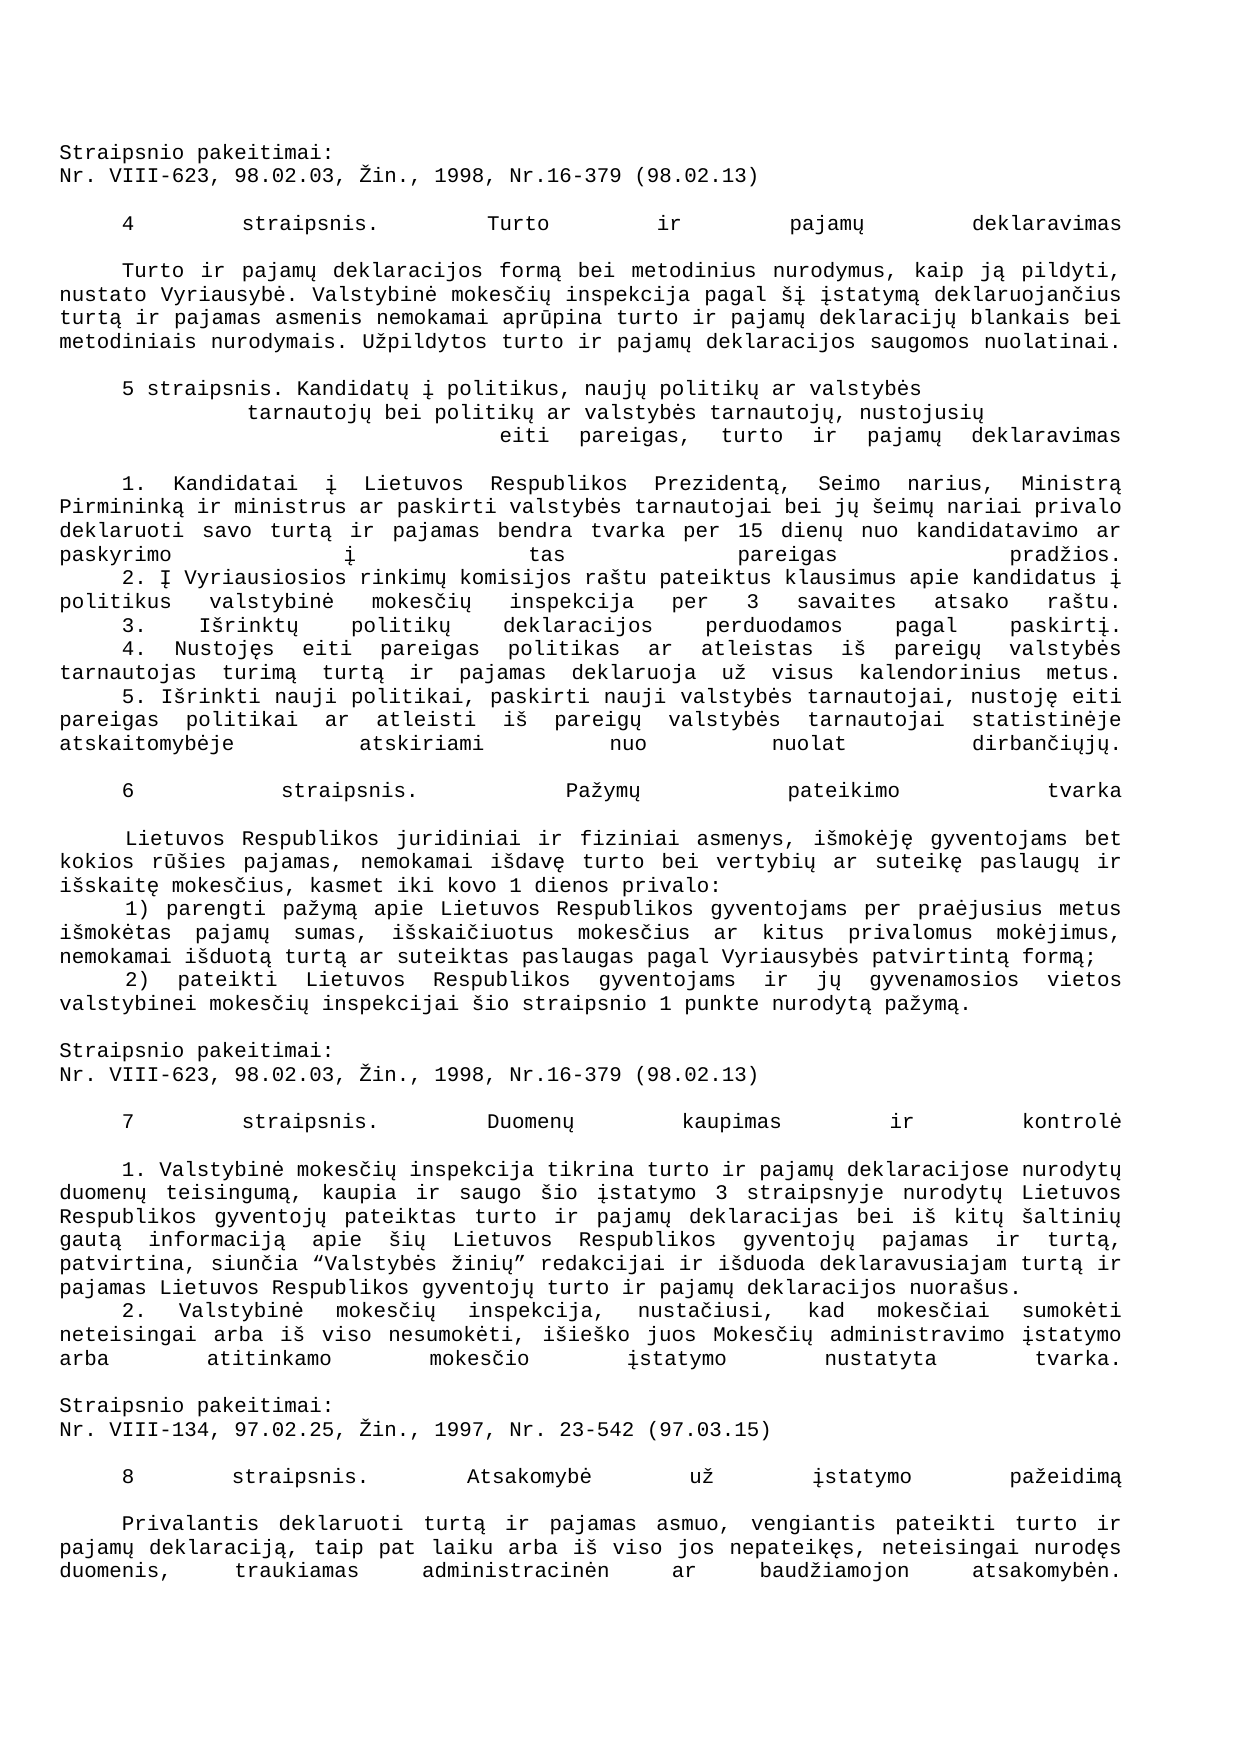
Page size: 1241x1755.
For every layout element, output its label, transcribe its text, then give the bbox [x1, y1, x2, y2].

text 7 straipsnis. Duomenų kaupimas ir kontrolė [59, 1111, 1122, 1158]
text tarnautojų bei politikų ar valstybės tarnautojų, nustojusių [59, 402, 1122, 426]
text Straipsnio pakeitimai: [59, 142, 1122, 165]
text 6 straipsnis. Pažymų pateikimo tvarka [59, 780, 1122, 827]
text 2) pateikti Lietuvos Respublikos gyventojams ir jų gyvenamosios vietos valstybinei mokesčių inspekcijai šio straipsnio 1 punkte nurodytą pažymą. [59, 969, 1122, 1017]
text Nr. VIII-134, 97.02.25, Žin., 1997, Nr. 23-542 (97.03.15) [59, 1419, 1122, 1442]
text Lietuvos Respublikos juridiniai ir fiziniai asmenys, išmokėję gyventojams bet kokios rūšies pajamas, nemokamai išdavę turto bei vertybių ar suteikę paslaugų ir išskaitę mokesčius, kasmet iki kovo 1 dienos privalo: [59, 827, 1122, 898]
text Turto ir pajamų deklaracijos formą bei metodinius nurodymus, kaip ją pildyti, nustato Vyriausybė. Valstybinė mokesčių inspekcija pagal šį įstatymą deklaruojančius turtą ir pajamas asmenis nemokamai aprūpina turto ir pajamų deklaracijų blankais bei metodiniais nurodymais. Užpildytos turto ir pajamų deklaracijos saugomos nuolatinai. [59, 260, 1122, 378]
text eiti pareigas, turto ir pajamų deklaravimas [59, 426, 1122, 473]
text 2. Valstybinė mokesčių inspekcija, nustačiusi, kad mokesčiai sumokėti neteisingai arba iš viso nesumokėti, išieško juos Mokesčių administravimo įstatymo arba atitinkamo mokesčio įstatymo nustatyta tvarka. Straipsnio pakeitimai: [59, 1300, 1122, 1419]
text 8 straipsnis. Atsakomybė už įstatymo pažeidimą [59, 1466, 1122, 1513]
text 1. Kandidatai į Lietuvos Respublikos Prezidentą, Seimo narius, Ministrą Pirmininką ir ministrus ar paskirti valstybės tarnautojai bei jų šeimų nariai privalo deklaruoti savo turtą ir pajamas bendra tvarka per 15 dienų nuo kandidatavimo ar paskyrimo į tas pareigas pradžios. 2. Į Vyriausiosios rinkimų komisijos raštu pateiktus klausimus apie kandidatus į politikus valstybinė mokesčių inspekcija per 3 savaites atsako raštu. 3. Išrinktų politikų deklaracijos perduodamos pagal paskirtį. 4. Nustojęs eiti pareigas politikas ar atleistas iš pareigų valstybės tarnautojas turimą turtą ir pajamas deklaruoja už visus kalendorinius metus. 5. Išrinkti nauji politikai, paskirti nauji valstybės tarnautojai, nustoję eiti pareigas politikai ar atleisti iš pareigų valstybės tarnautojai statistinėje atskaitomybėje atskiriami nuo nuolat dirbančiųjų. [59, 473, 1122, 780]
text 1. Valstybinė mokesčių inspekcija tikrina turto ir pajamų deklaracijose nurodytų duomenų teisingumą, kaupia ir saugo šio įstatymo 3 straipsnyje nurodytų Lietuvos Respublikos gyventojų pateiktas turto ir pajamų deklaracijas bei iš kitų šaltinių gautą informaciją apie šių Lietuvos Respublikos gyventojų pajamas ir turtą, patvirtina, siunčia “Valstybės žinių” redakcijai ir išduoda deklaravusiajam turtą ir pajamas Lietuvos Respublikos gyventojų turto ir pajamų deklaracijos nuorašus. [59, 1158, 1122, 1300]
text Straipsnio pakeitimai: [59, 1040, 1122, 1064]
text 5 straipsnis. Kandidatų į politikus, naujų politikų ar valstybės [59, 378, 1122, 402]
text Nr. VIII-623, 98.02.03, Žin., 1998, Nr.16-379 (98.02.13) [59, 165, 1122, 189]
text Privalantis deklaruoti turtą ir pajamas asmuo, vengiantis pateikti turto ir pajamų deklaraciją, taip pat laiku arba iš viso jos nepateikęs, neteisingai nurodęs duomenis, traukiamas administracinėn ar baudžiamojon atsakomybėn. [59, 1513, 1122, 1608]
text 4 straipsnis. Turto ir pajamų deklaravimas [59, 213, 1122, 260]
text 1) parengti pažymą apie Lietuvos Respublikos gyventojams per praėjusius metus išmokėtas pajamų sumas, išskaičiuotus mokesčius ar kitus privalomus mokėjimus, nemokamai išduotą turtą ar suteiktas paslaugas pagal Vyriausybės patvirtintą formą; [59, 898, 1122, 969]
text Nr. VIII-623, 98.02.03, Žin., 1998, Nr.16-379 (98.02.13) [59, 1064, 1122, 1088]
